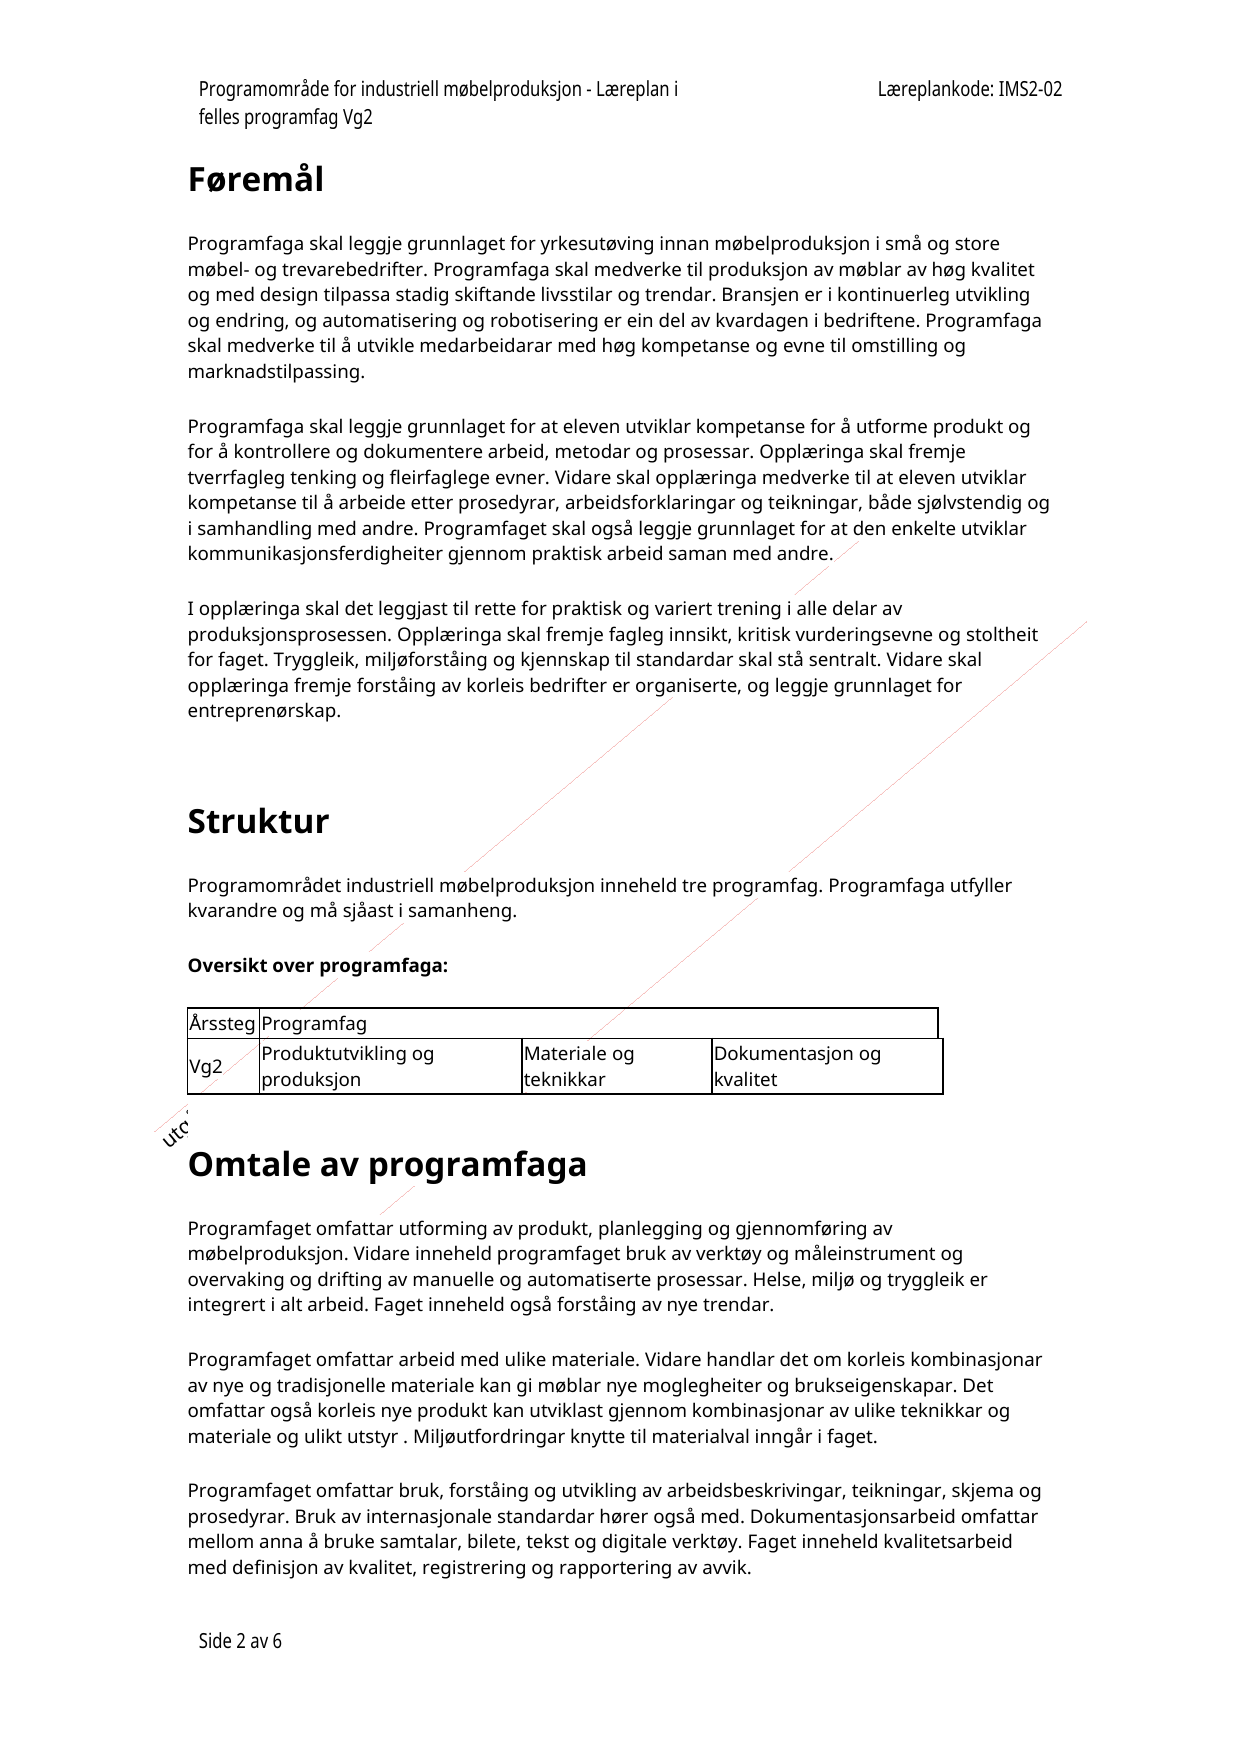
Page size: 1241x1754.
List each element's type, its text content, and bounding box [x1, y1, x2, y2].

text I opplæringa skal det leggjast til rette for praktisk og variert trening i alle delar av produksjonsprosessen. Opplæringa skal fremje fagleg innsikt, kritisk vurderingsevne og stoltheit for faget. Tryggleik, miljøforståing og kjennskap til standardar skal stå sentralt. Vidare skal opplæringa fremje forståing av korleis bedrifter er organiserte, og leggje grunnlaget for entreprenørskap. [187, 657, 671, 723]
text Programfaget omfattar bruk, forståing og utvikling av arbeidsbeskrivingar, teikningar, skjema og prosedyrar. Bruk av internasjonale standardar hører også med. Dokumentasjonsarbeid omfattar mellom anna å bruke samtalar, bilete, tekst og digitale verktøy. Faget inneheld kvalitetsarbeid med definisjon av kvalitet, registrering og rapportering av avvik. [752, 1478, 1053, 1580]
subtitle Føremål [333, 156, 1053, 202]
text Oversikt over programfaga: [664, 952, 1053, 978]
text Programfaga skal leggje grunnlaget for yrkesutøving innan møbelproduksjon i små og store møbel- og trevarebedrifter. Programfaga skal medverke til produksjon av møblar av høg kvalitet og med design tilpassa stadig skiftande livsstilar og trendar. Bransjen er i kontinuerleg utvikling og endring, og automatisering og robotisering er ein del av kvardagen i bedriftene. Programfaga skal medverke til å utvikle medarbeidarar med høg kompetanse og evne til omstilling og marknadstilpassing. [365, 231, 1053, 384]
subtitle Struktur [824, 752, 1053, 843]
subtitle Omtale av programfaga [597, 1095, 1053, 1186]
subtitle Struktur [338, 752, 605, 843]
text Programfaget omfattar utforming av produkt, planlegging og gjennomføring av møbelproduksjon. Vidare inneheld programfaget bruk av verktøy og måleinstrument og overvaking og drifting av manuelle og automatiserte prosessar. Helse, miljø og tryggleik er integrert i alt arbeid. Faget inneheld også forståing av nye trendar. [775, 1215, 1053, 1317]
subtitle Struktur [500, 752, 930, 843]
text Oversikt over programfaga: [448, 952, 691, 978]
text Programområdet industriell møbelproduksjon inneheld tre programfag. Programfaga utfyller kvarandre og må sjåast i samanheng. [517, 898, 756, 923]
text Programfaget omfattar arbeid med ulike materiale. Vidare handlar det om korleis kombinasjonar av nye og tradisjonelle materiale kan gi møblar nye moglegheiter og brukseigenskapar. Det omfattar også korleis nye produkt kan utviklast gjennom kombinasjonar av ulike teknikkar og materiale og ulikt utstyr . Miljøutfordringar knytte til materialval inngår i faget. [187, 1346, 1053, 1448]
text I opplæringa skal det leggjast til rette for praktisk og variert trening i alle delar av produksjonsprosessen. Opplæringa skal fremje fagleg innsikt, kritisk vurderingsevne og stoltheit for faget. Tryggleik, miljøforståing og kjennskap til standardar skal stå sentralt. Vidare skal opplæringa fremje forståing av korleis bedrifter er organiserte, og leggje grunnlaget for entreprenørskap. [643, 595, 1053, 723]
text Programfaga skal leggje grunnlaget for at eleven utviklar kompetanse for å utforme produkt og for å kontrollere og dokumentere arbeid, metodar og prosessar. Opplæringa skal fremje tverrfagleg tenking og fleirfaglege evner. Vidare skal opplæringa medverke til at eleven utviklar kompetanse til å arbeide etter prosedyrar, arbeidsforklaringar og teikningar, både sjølvstendig og i samhandling med andre. Programfaget skal også leggje grunnlaget for at den enkelte utviklar kommunikasjonsferdigheiter gjennom praktisk arbeid saman med andre. [187, 413, 1053, 566]
table_cell Vg2 [188, 1039, 259, 1093]
text Programområdet industriell møbelproduksjon inneheld tre programfag. Programfaga utfyller kvarandre og må sjåast i samanheng. [729, 872, 1053, 923]
